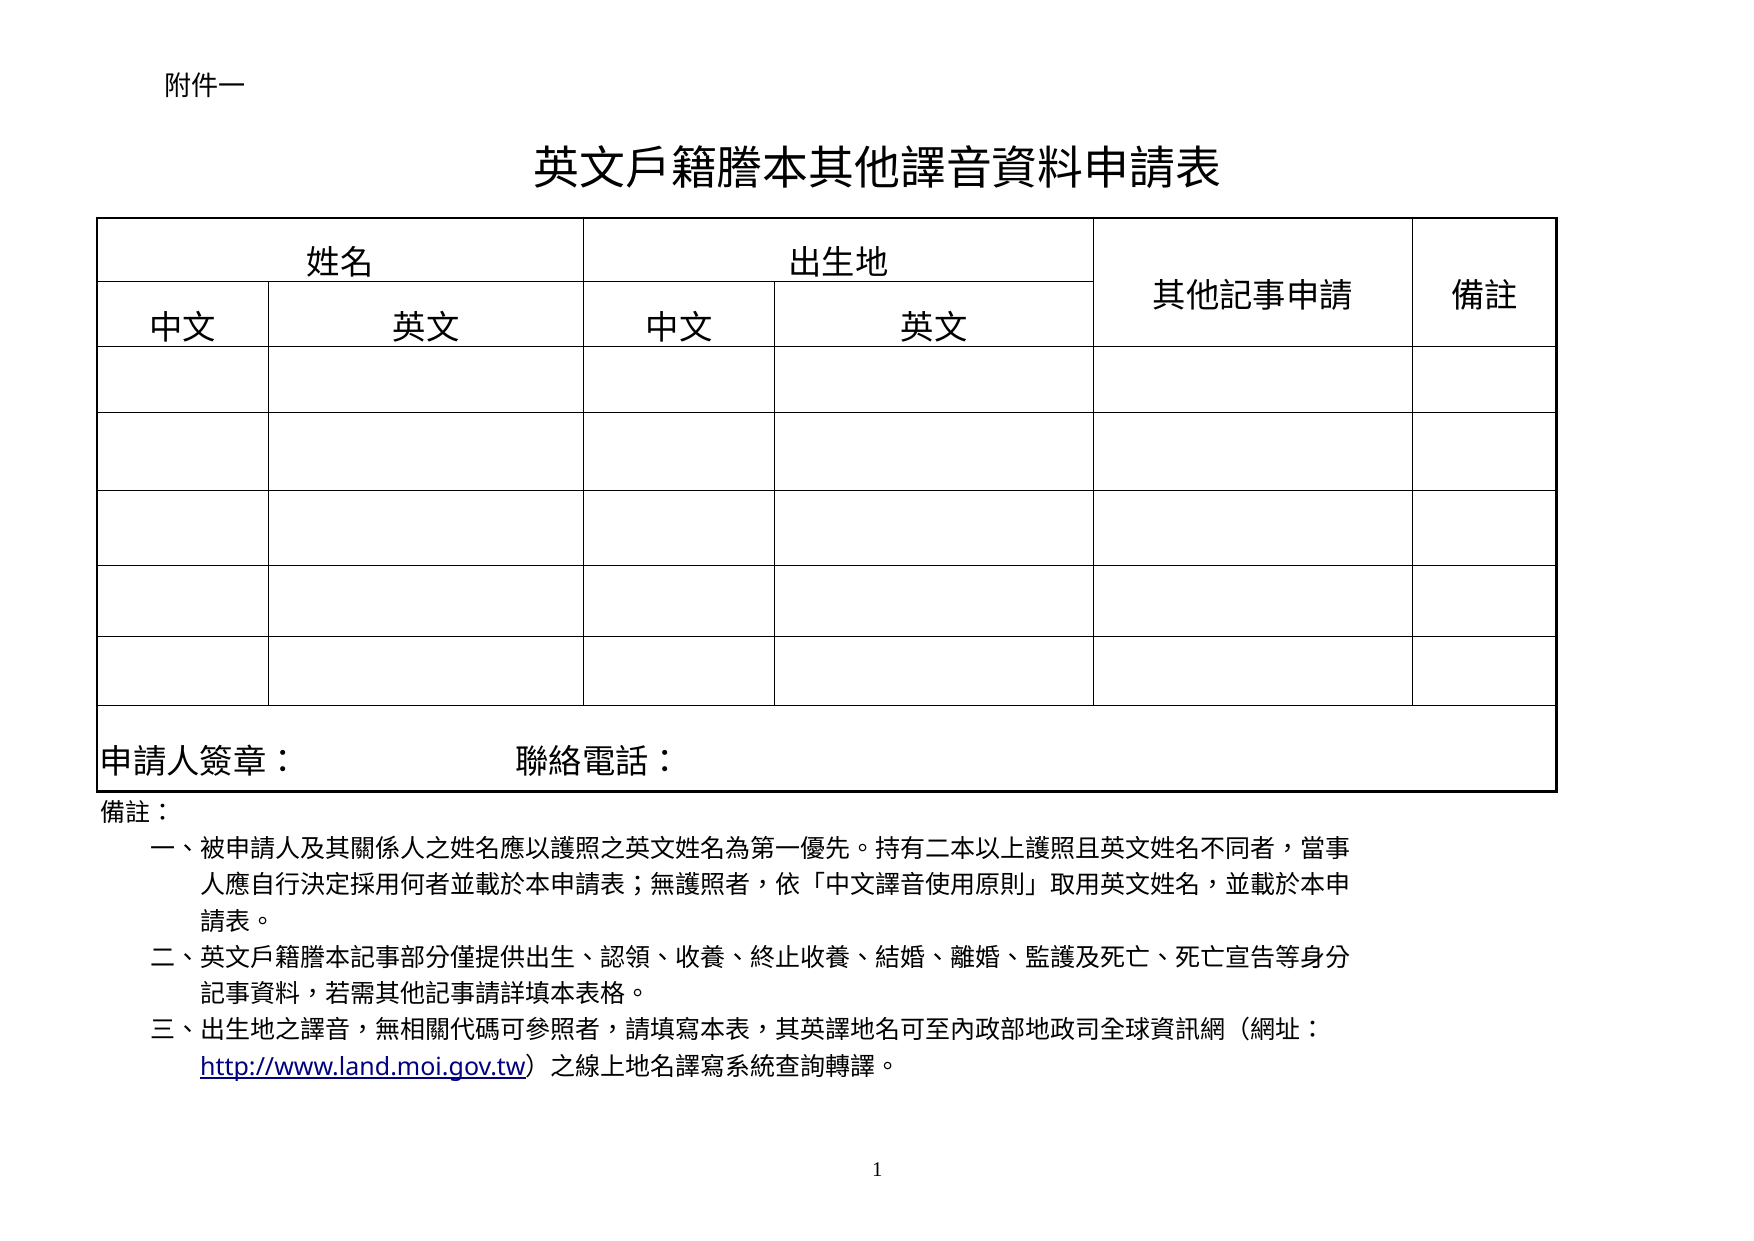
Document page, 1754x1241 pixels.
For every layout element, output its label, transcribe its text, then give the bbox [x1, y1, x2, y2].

table_cell [98, 637, 268, 705]
table_cell [1413, 566, 1555, 636]
table_cell [98, 413, 268, 490]
table_cell [1094, 566, 1412, 636]
table_cell 申請人簽章： 聯絡電話： [98, 706, 1555, 790]
table_cell 英文 [775, 282, 1093, 346]
table_cell [1094, 491, 1412, 564]
table_cell [1413, 347, 1555, 412]
table_cell [1094, 413, 1412, 490]
table_cell [269, 566, 583, 636]
text 英文戶籍謄本其他譯音資料申請表 [75, 56, 1679, 217]
text http://www.land.moi.gov.tw）之線上地名譯寫系統查詢轉譯。 [175, 1046, 1679, 1082]
text 備註： [75, 792, 1679, 829]
text 附件一 [90, 64, 320, 103]
table_cell [1413, 413, 1555, 490]
table_cell [584, 413, 774, 490]
text 人應自行決定採用何者並載於本申請表；無護照者，依「中文譯音使用原則」取用英文姓名，並載於本申 [125, 865, 1679, 901]
text 二、英文戶籍謄本記事部分僅提供出生、認領、收養、終止收養、結婚、離婚、監護及死亡、死亡宣告等身分 [150, 937, 1679, 974]
table_cell 中文 [98, 282, 268, 346]
table_cell [98, 347, 268, 412]
text 請表。 [125, 901, 1679, 937]
table_cell [269, 347, 583, 412]
table_cell [775, 347, 1093, 412]
table_cell [775, 491, 1093, 564]
table_cell [269, 413, 583, 490]
table_cell [269, 637, 583, 705]
table_cell [98, 566, 268, 636]
text 一、被申請人及其關係人之姓名應以護照之英文姓名為第一優先。持有二本以上護照且英文姓名不同者，當事 [125, 829, 1679, 865]
table_cell [269, 491, 583, 564]
table_cell [584, 347, 774, 412]
table_cell [1413, 637, 1555, 705]
text 三、出生地之譯音，無相關代碼可參照者，請填寫本表，其英譯地名可至內政部地政司全球資訊網（網址： [150, 1010, 1679, 1046]
table_cell [1094, 347, 1412, 412]
table_cell [584, 566, 774, 636]
table_cell [775, 566, 1093, 636]
table_cell [775, 637, 1093, 705]
table_cell 英文 [269, 282, 583, 346]
table_header 姓名 [98, 219, 583, 281]
table_cell [98, 491, 268, 564]
table_cell 中文 [584, 282, 774, 346]
table_cell [584, 637, 774, 705]
table_cell [1094, 637, 1412, 705]
table_header 備註 [1413, 219, 1555, 346]
text 記事資料，若需其他記事請詳填本表格。 [175, 974, 1679, 1010]
table_cell [1413, 491, 1555, 564]
table_header 出生地 [584, 219, 1093, 281]
table_cell [584, 491, 774, 564]
table_header 其他記事申請 [1094, 219, 1412, 346]
table_cell [775, 413, 1093, 490]
